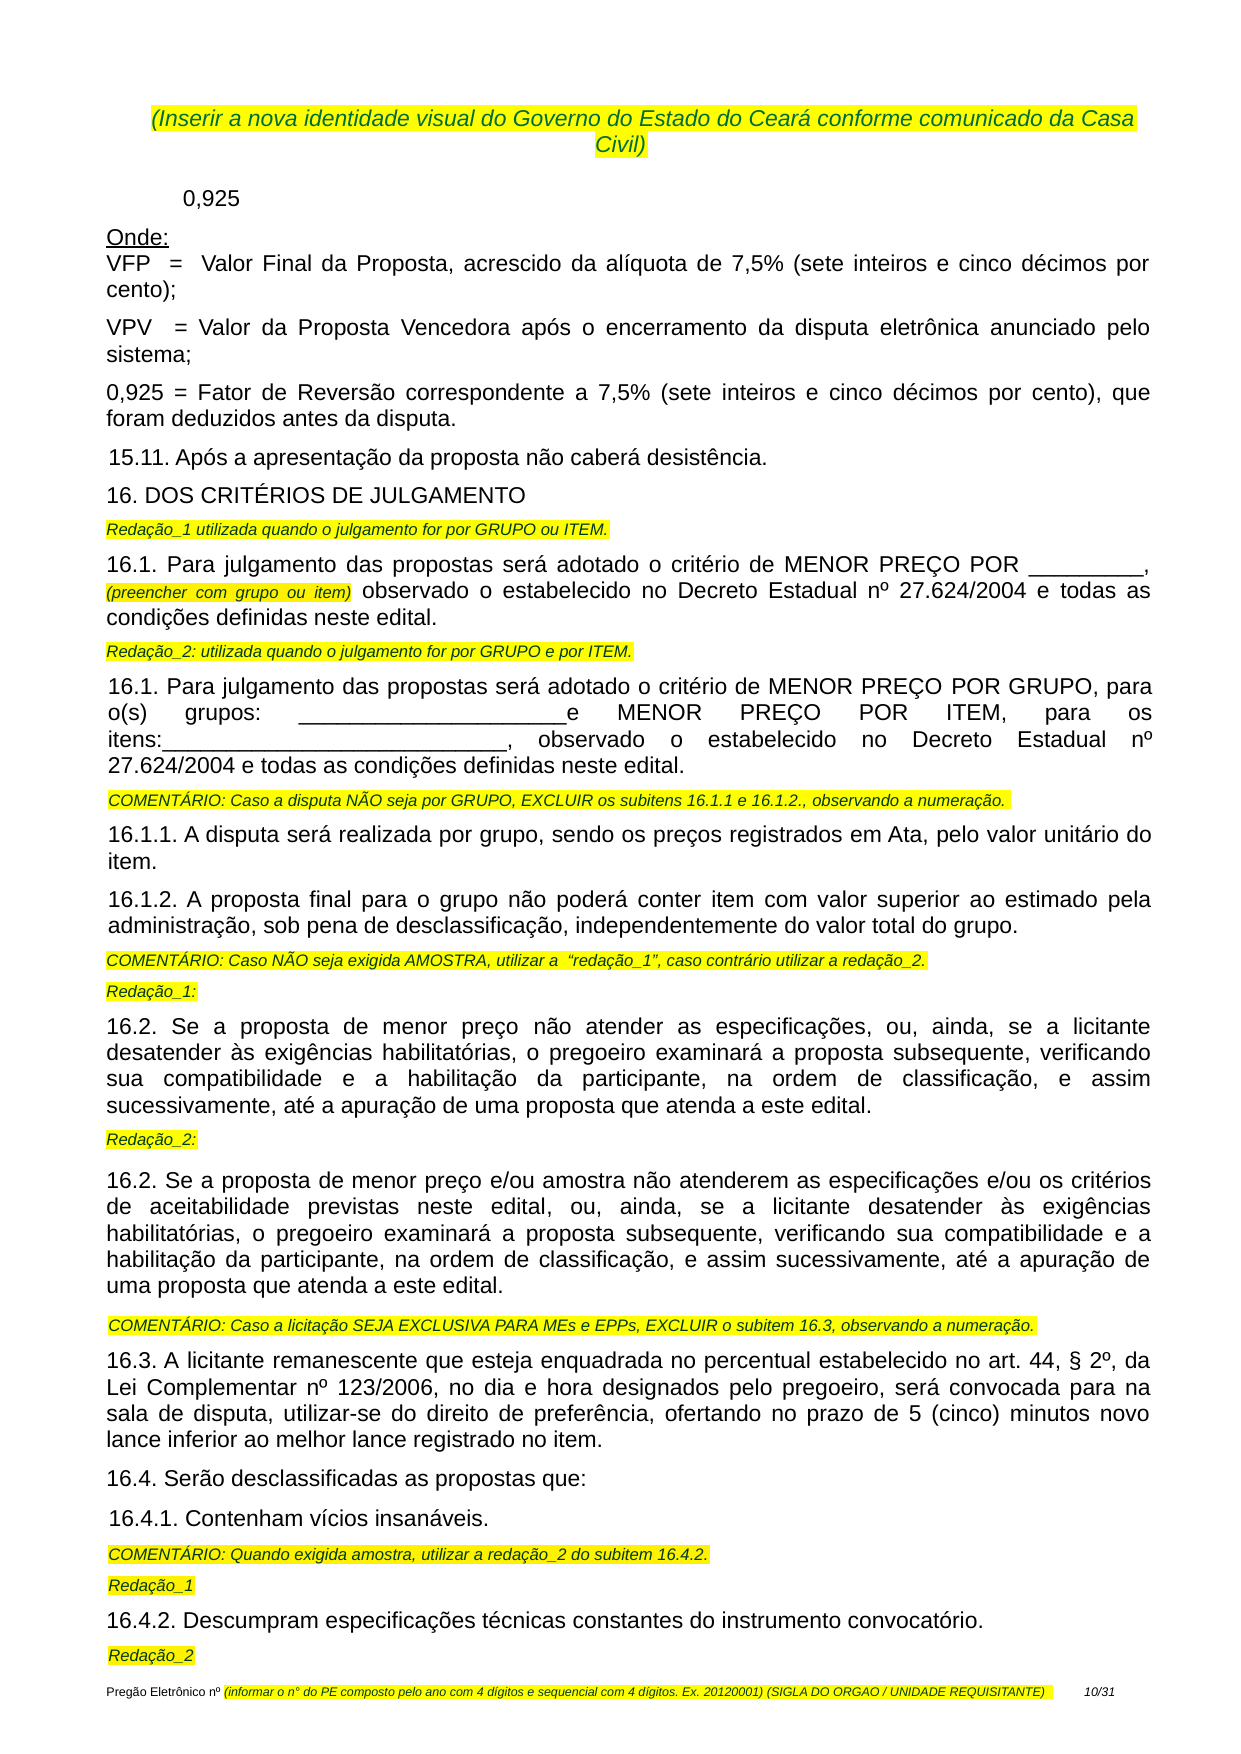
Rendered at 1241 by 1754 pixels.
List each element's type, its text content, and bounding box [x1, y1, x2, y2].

text 16.2. Se a proposta de menor preço e/ou amostra não atenderem as especificações e/ou os critérios de aceitabilidade previstas neste edital, ou, ainda, se a licitante desatender às exigências habilitatórias, o pregoeiro examinará a proposta subsequente, verificando sua compatibilidade e a habilitação da participante, na ordem de classificação, e assim sucessivamente, até a apuração de uma proposta que atenda a este edital. [106, 1167, 1152, 1298]
text 16.4.1. Contenham vícios insanáveis. [106, 1503, 1152, 1533]
text Redação_2: [106, 1130, 1152, 1149]
text 16. DOS CRITÉRIOS DE JULGAMENTO [106, 482, 1152, 508]
text Redação_2 [108, 1646, 1152, 1665]
text VPV = Valor da Proposta Vencedora após o encerramento da disputa eletrônica anunciado pelo sistema; [106, 314, 1152, 367]
text COMENTÁRIO: Quando exigida amostra, utilizar a redação_2 do subitem 16.4.2. [108, 1545, 1152, 1564]
text COMENTÁRIO: Caso NÃO seja exigida AMOSTRA, utilizar a “redação_1”, caso contrário utilizar a redação_2. [106, 951, 1152, 970]
text COMENTÁRIO: Caso a disputa NÃO seja por GRUPO, EXCLUIR os subitens 16.1.1 e 16.1.2., observando a numeração. [108, 790, 1152, 809]
text Redação_1 [108, 1576, 1152, 1595]
text 16.1. Para julgamento das propostas será adotado o critério de MENOR PREÇO POR _________,(preencher com grupo ou item) observado o estabelecido no Decreto Estadual nº 27.624/2004 e todas as condições definidas neste edital. [106, 551, 1152, 630]
text 16.3. A licitante remanescente que esteja enquadrada no percentual estabelecido no art. 44, § 2º, da Lei Complementar nº 123/2006, no dia e hora designados pelo pregoeiro, será convocada para na sala de disputa, utilizar-se do direito de preferência, ofertando no prazo de 5 (cinco) minutos novo lance inferior ao melhor lance registrado no item. [106, 1347, 1152, 1453]
text Onde: VFP = Valor Final da Proposta, acrescido da alíquota de 7,5% (sete inteiros e cinco décimos por cento); [106, 223, 1152, 302]
text Redação_2: utilizada quando o julgamento for por GRUPO e por ITEM. [106, 642, 1152, 661]
text 16.1. Para julgamento das propostas será adotado o critério de MENOR PREÇO POR GRUPO, para o(s) grupos: _____________________e MENOR PREÇO POR ITEM, para os itens:___________________________, observado o estabelecido no Decreto Estadual nº 27.624/2004 e todas as condições definidas neste edital. [108, 673, 1152, 778]
text 16.4.2. Descumpram especificações técnicas constantes do instrumento convocatório. [106, 1607, 1152, 1634]
text 0,925 [106, 185, 1152, 212]
text Redação_1: [106, 982, 1152, 1001]
text 16.1.1. A disputa será realizada por grupo, sendo os preços registrados em Ata, pelo valor unitário do item. [108, 821, 1152, 874]
text 16.1.2. A proposta final para o grupo não poderá conter item com valor superior ao estimado pela administração, sob pena de desclassificação, independentemente do valor total do grupo. [108, 886, 1152, 939]
text 16.2. Se a proposta de menor preço não atender as especificações, ou, ainda, se a licitante desatender às exigências habilitatórias, o pregoeiro examinará a proposta subsequente, verificando sua compatibilidade e a habilitação da participante, na ordem de classificação, e assim sucessivamente, até a apuração de uma proposta que atenda a este edital. [106, 1013, 1152, 1118]
text COMENTÁRIO: Caso a licitação SEJA EXCLUSIVA PARA MEs e EPPs, EXCLUIR o subitem 16.3, observando a numeração. [108, 1316, 1152, 1335]
text 15.11. Após a apresentação da proposta não caberá desistência. [108, 443, 1152, 470]
text 0,925 = Fator de Reversão correspondente a 7,5% (sete inteiros e cinco décimos por cento), que foram deduzidos antes da disputa. [106, 379, 1152, 432]
text 16.4. Serão desclassificadas as propostas que: [106, 1464, 1152, 1491]
text Redação_1 utilizada quando o julgamento for por GRUPO ou ITEM. [106, 520, 1152, 539]
